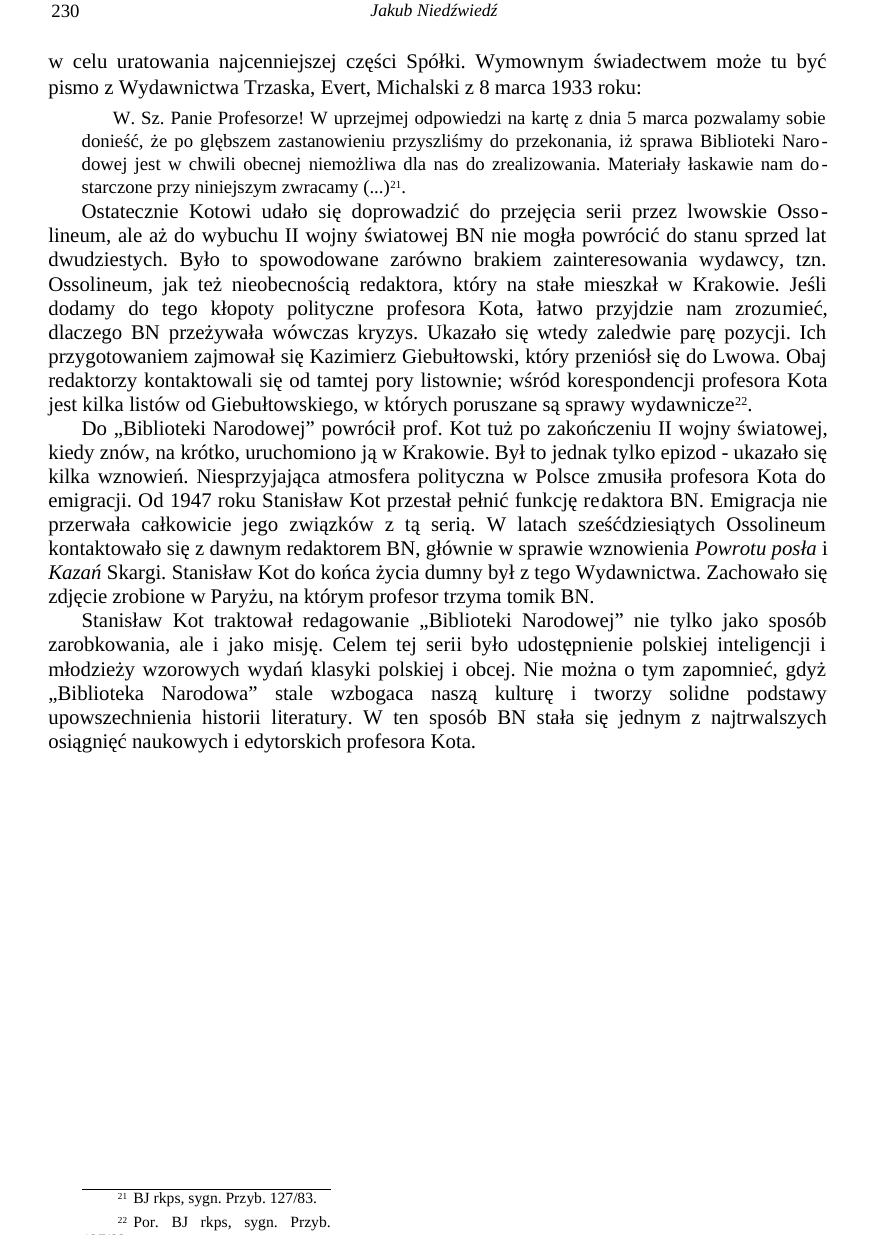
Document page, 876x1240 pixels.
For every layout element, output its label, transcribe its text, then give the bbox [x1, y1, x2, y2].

text Stanisław Kot traktował redagowanie „Biblioteki Narodowej” nie tylko jako sposób zarobkowania, ale i jako misję. Celem tej serii było udostępnienie polskiej inteligencji i młodzieży wzorowych wydań klasyki polskiej i obcej. Nie można o tym zapomnieć, gdyż „Biblioteka Narodowa” stale wzbogaca naszą kulturę i tworzy solidne podstawy upowszechnienia historii literatury. W ten sposób BN stała się jednym z najtrwalszych osiągnięć naukowych i edytorskich profesora Kota. [48, 608, 828, 753]
text 22 Por. BJ rkps, sygn. Przyb. 127/83. [82, 1213, 331, 1234]
text Ostatecznie Kotowi udało się doprowadzić do przejęcia serii przez lwowskie Osso­lineum, ale aż do wybuchu II wojny światowej BN nie mogła powrócić do stanu sprzed lat dwudziestych. Było to spowodowane zarówno brakiem zainteresowania wydawcy, tzn. Ossolineum, jak też nieobecnością redaktora, który na stałe mieszkał w Krakowie. Jeśli dodamy do tego kłopoty polityczne profesora Kota, łatwo przyjdzie nam zrozu­mieć, dlaczego BN przeżywała wówczas kryzys. Ukazało się wtedy zaledwie parę pozycji. Ich przygotowaniem zajmował się Kazimierz Giebułtowski, który przeniósł się do Lwowa. Obaj redaktorzy kontaktowali się od tamtej pory listownie; wśród kore­spondencji profesora Kota jest kilka listów od Giebułtowskiego, w których poruszane są sprawy wydawnicze22. [48, 199, 828, 416]
text W. Sz. Panie Profesorze! W uprzejmej odpowiedzi na kartę z dnia 5 marca pozwalamy sobie donieść, że po glębszem zastanowieniu przyszliśmy do przekonania, iż sprawa Biblioteki Naro­dowej jest w chwili obecnej niemożliwa dla nas do zrealizowania. Materiały łaskawie nam do­starczone przy niniejszym zwracamy (...)21. [81, 107, 828, 198]
text Do „Biblioteki Narodowej” powrócił prof. Kot tuż po zakończeniu II wojny świa­towej, kiedy znów, na krótko, uruchomiono ją w Krakowie. Był to jednak tylko epizod - ukazało się kilka wznowień. Niesprzyjająca atmosfera polityczna w Polsce zmusiła profesora Kota do emigracji. Od 1947 roku Stanisław Kot przestał pełnić funkcję re­daktora BN. Emigracja nie przerwała całkowicie jego związków z tą serią. W latach sześćdziesiątych Ossolineum kontaktowało się z dawnym redaktorem BN, głównie w sprawie wznowienia Powrotu posła i Kazań Skargi. Stanisław Kot do końca życia dumny był z tego Wydawnictwa. Zachowało się zdjęcie zrobione w Paryżu, na którym profesor trzyma tomik BN. [48, 416, 828, 608]
text 21 BJ rkps, sygn. Przyb. 127/83. [82, 1190, 331, 1207]
text w celu uratowania najcenniejszej części Spółki. Wymownym świadectwem może tu być pismo z Wydawnictwa Trzaska, Evert, Michalski z 8 marca 1933 roku: [48, 49, 828, 99]
text Jakub Niedźwiedź [370, 0, 506, 20]
text 230 [51, 0, 85, 22]
